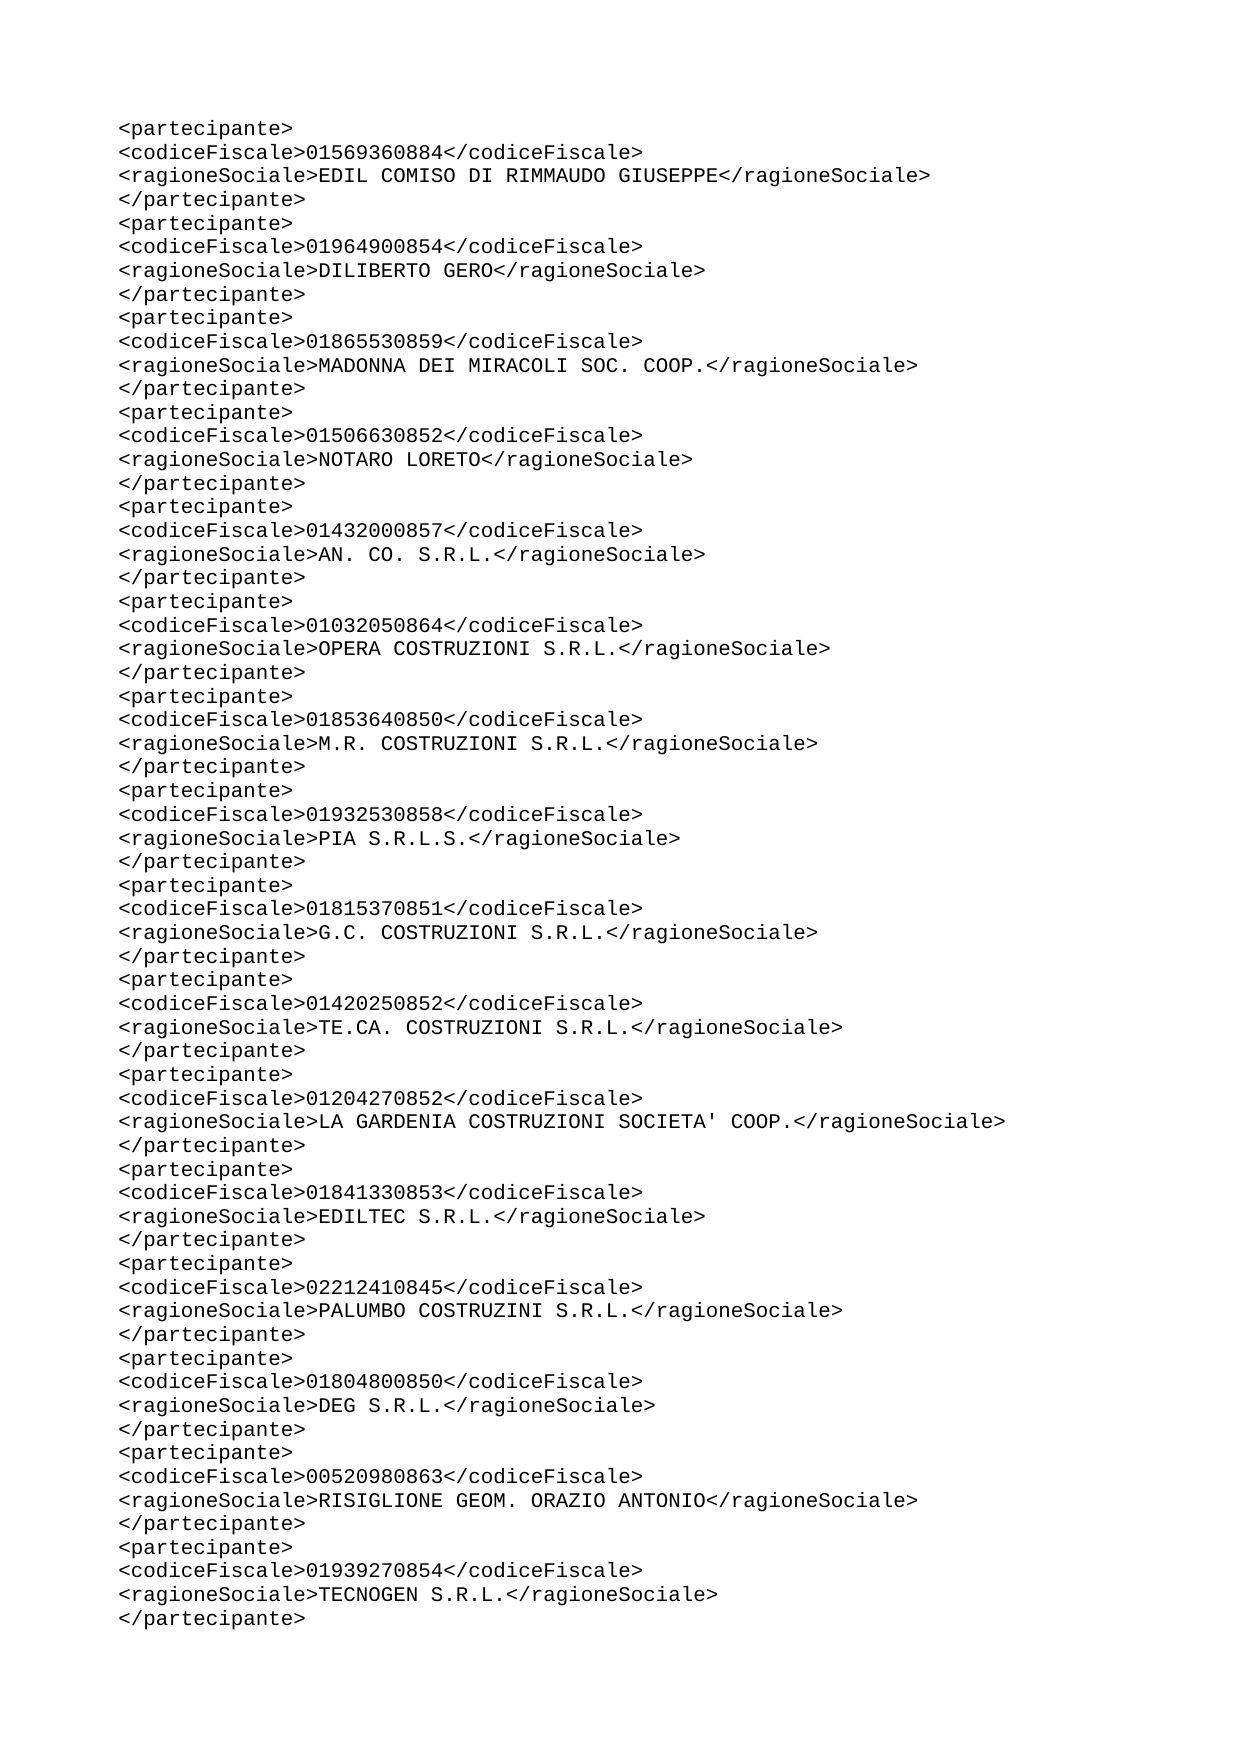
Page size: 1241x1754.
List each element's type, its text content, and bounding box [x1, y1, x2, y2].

text <partecipante> [118, 591, 1122, 615]
text </partecipante> [118, 189, 1122, 213]
text <codiceFiscale>01506630852</codiceFiscale> [118, 426, 1122, 449]
text <partecipante> [118, 1064, 1122, 1088]
text <codiceFiscale>01932530858</codiceFiscale> [118, 804, 1122, 827]
text <ragioneSociale>G.C. COSTRUZIONI S.R.L.</ragioneSociale> [118, 922, 1122, 946]
text <partecipante> [118, 875, 1122, 898]
text </partecipante> [118, 1608, 1122, 1631]
text </partecipante> [118, 851, 1122, 875]
text <partecipante> [118, 686, 1122, 709]
text <codiceFiscale>02212410845</codiceFiscale> [118, 1277, 1122, 1300]
text <ragioneSociale>RISIGLIONE GEOM. ORAZIO ANTONIO</ragioneSociale> [118, 1489, 1122, 1513]
text </partecipante> [118, 378, 1122, 402]
text <codiceFiscale>01204270852</codiceFiscale> [118, 1088, 1122, 1111]
text <ragioneSociale>TE.CA. COSTRUZIONI S.R.L.</ragioneSociale> [118, 1017, 1122, 1040]
text </partecipante> [118, 662, 1122, 686]
text <codiceFiscale>01815370851</codiceFiscale> [118, 898, 1122, 922]
text <codiceFiscale>01804800850</codiceFiscale> [118, 1371, 1122, 1395]
text <codiceFiscale>01964900854</codiceFiscale> [118, 236, 1122, 260]
text <partecipante> [118, 402, 1122, 426]
text <codiceFiscale>01939270854</codiceFiscale> [118, 1561, 1122, 1584]
text <ragioneSociale>DEG S.R.L.</ragioneSociale> [118, 1395, 1122, 1419]
text </partecipante> [118, 1513, 1122, 1537]
text <ragioneSociale>PALUMBO COSTRUZINI S.R.L.</ragioneSociale> [118, 1300, 1122, 1324]
text </partecipante> [118, 1324, 1122, 1348]
text </partecipante> [118, 567, 1122, 591]
text <ragioneSociale>DILIBERTO GERO</ragioneSociale> [118, 260, 1122, 284]
text <codiceFiscale>01569360884</codiceFiscale> [118, 142, 1122, 165]
text <partecipante> [118, 118, 1122, 142]
text <ragioneSociale>EDILTEC S.R.L.</ragioneSociale> [118, 1206, 1122, 1229]
text <ragioneSociale>TECNOGEN S.R.L.</ragioneSociale> [118, 1584, 1122, 1608]
text </partecipante> [118, 946, 1122, 969]
text <ragioneSociale>AN. CO. S.R.L.</ragioneSociale> [118, 544, 1122, 567]
text </partecipante> [118, 1419, 1122, 1442]
text <codiceFiscale>01865530859</codiceFiscale> [118, 331, 1122, 354]
text </partecipante> [118, 1135, 1122, 1158]
text <ragioneSociale>MADONNA DEI MIRACOLI SOC. COOP.</ragioneSociale> [118, 354, 1122, 378]
text <codiceFiscale>01420250852</codiceFiscale> [118, 993, 1122, 1017]
text <codiceFiscale>01841330853</codiceFiscale> [118, 1182, 1122, 1206]
text <ragioneSociale>EDIL COMISO DI RIMMAUDO GIUSEPPE</ragioneSociale> [118, 165, 1122, 189]
text <partecipante> [118, 1442, 1122, 1466]
text </partecipante> [118, 1229, 1122, 1253]
text <codiceFiscale>01032050864</codiceFiscale> [118, 615, 1122, 638]
text <ragioneSociale>OPERA COSTRUZIONI S.R.L.</ragioneSociale> [118, 638, 1122, 662]
text <ragioneSociale>PIA S.R.L.S.</ragioneSociale> [118, 827, 1122, 851]
text <partecipante> [118, 1253, 1122, 1277]
text <codiceFiscale>01432000857</codiceFiscale> [118, 520, 1122, 544]
text <partecipante> [118, 1537, 1122, 1561]
text <partecipante> [118, 496, 1122, 520]
text <partecipante> [118, 1158, 1122, 1182]
text <ragioneSociale>NOTARO LORETO</ragioneSociale> [118, 449, 1122, 473]
text </partecipante> [118, 473, 1122, 496]
text </partecipante> [118, 284, 1122, 307]
text <partecipante> [118, 307, 1122, 331]
text <partecipante> [118, 969, 1122, 993]
text <codiceFiscale>00520980863</codiceFiscale> [118, 1466, 1122, 1489]
text </partecipante> [118, 1040, 1122, 1064]
text <partecipante> [118, 1348, 1122, 1371]
text <partecipante> [118, 780, 1122, 804]
text <partecipante> [118, 213, 1122, 236]
text <ragioneSociale>M.R. COSTRUZIONI S.R.L.</ragioneSociale> [118, 733, 1122, 757]
text </partecipante> [118, 757, 1122, 780]
text <codiceFiscale>01853640850</codiceFiscale> [118, 709, 1122, 733]
text <ragioneSociale>LA GARDENIA COSTRUZIONI SOCIETA' COOP.</ragioneSociale> [118, 1111, 1122, 1135]
